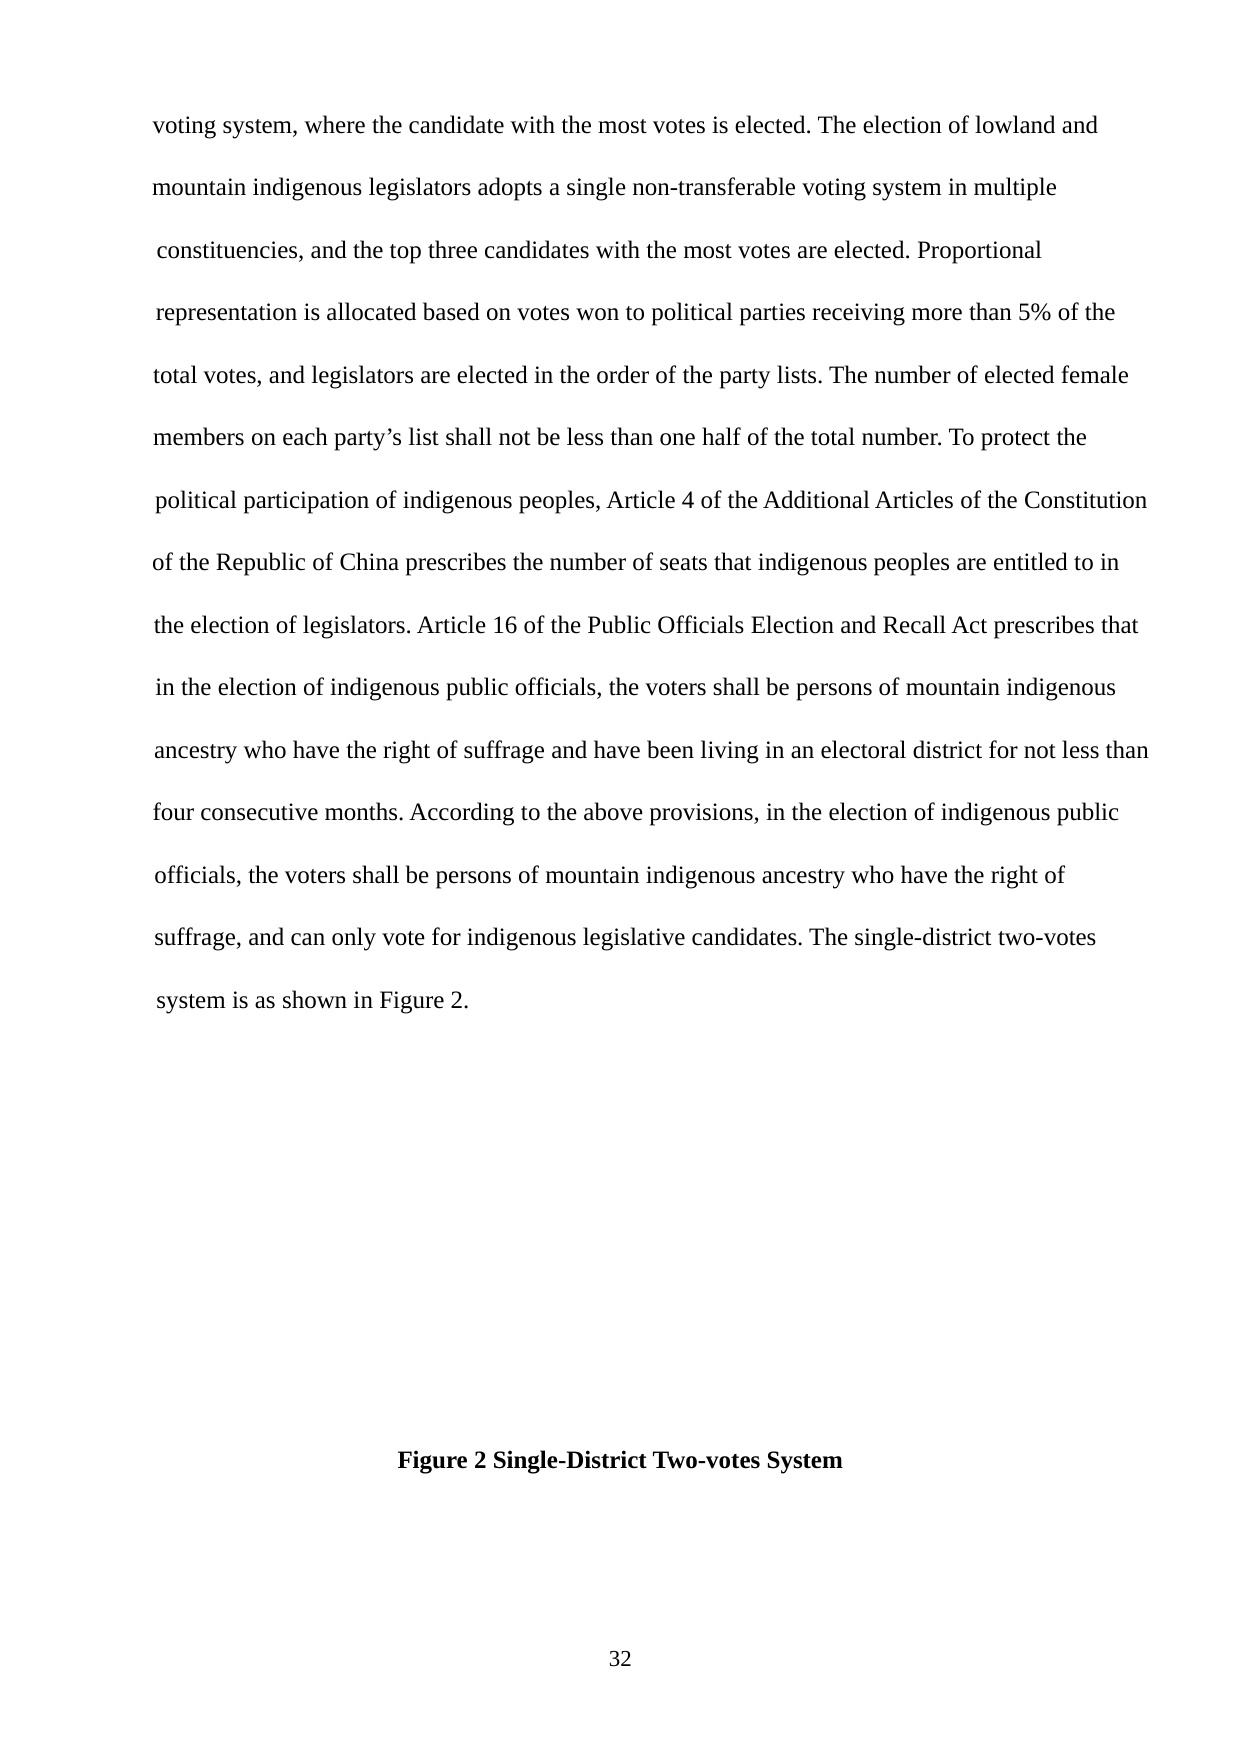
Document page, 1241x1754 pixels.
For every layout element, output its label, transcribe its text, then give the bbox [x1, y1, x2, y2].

list voting system, where the candidate with the most votes is elected. The election of lowland and mountain indigenous legislators adopts a single non-transferable voting system in multiple constituencies, and the top three candidates with the most votes are elected. Proportional representation is allocated based on votes won to political parties receiving more than 5% of the total votes, and legislators are elected in the order of the party lists. The number of elected female members on each party’s list shall not be less than one half of the total number. To protect the political participation of indigenous peoples, Article 4 of the Additional Articles of the Constitution of the Republic of China prescribes the number of seats that indigenous peoples are entitled to in the election of legislators. Article 16 of the Public Officials Election and Recall Act prescribes that in the election of indigenous public officials, the voters shall be persons of mountain indigenous ancestry who have the right of suffrage and have been living in an electoral district for not less than four consecutive months. According to the above provisions, in the election of indigenous public officials, the voters shall be persons of mountain indigenous ancestry who have the right of suffrage, and can only vote for indigenous legislative candidates. The single-district two-votes system is as shown in Figure 2. [142, 83, 1151, 1020]
text Figure 2 Single-District Two-votes System [89, 1418, 1151, 1480]
